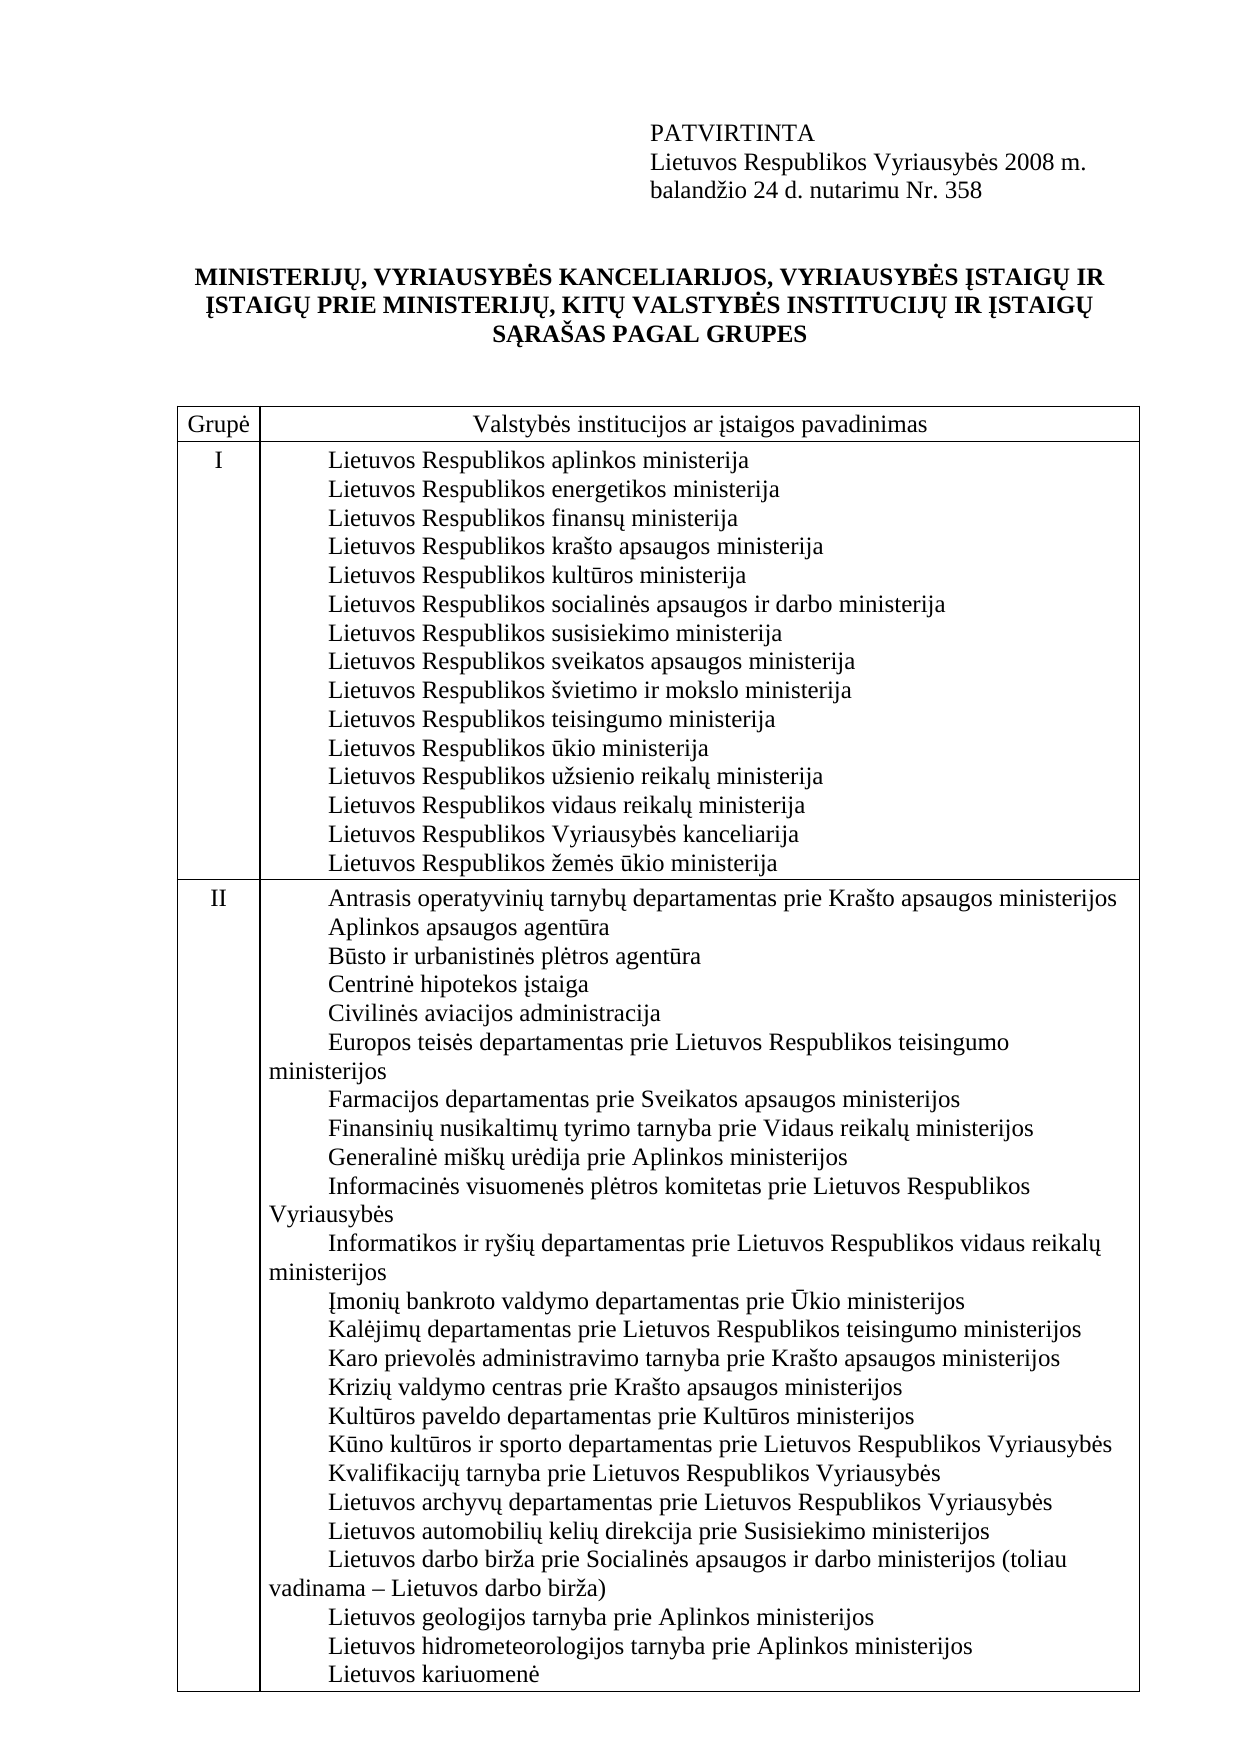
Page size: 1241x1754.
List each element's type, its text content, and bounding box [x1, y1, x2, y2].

table_cell I [178, 442, 259, 879]
text Lietuvos Respublikos Vyriausybės 2008 m. balandžio 24 d. nutarimu Nr. 358 [650, 147, 1122, 204]
table_header Grupė [178, 407, 259, 441]
table_cell II [178, 880, 259, 1691]
table_cell Antrasis operatyvinių tarnybų departamentas prie Krašto apsaugos ministerijos Aplinkos apsaugos agentūra Būsto ir urbanistinės plėtros agentūra Centrinė hipotekos įstaiga Civilinės aviacijos administracija Europos teisės departamentas prie Lietuvos Respublikos teisingumo ministerijos Farmacijos departamentas prie Sveikatos apsaugos ministerijos Finansinių nusikaltimų tyrimo tarnyba prie Vidaus reikalų ministerijos Generalinė miškų urėdija prie Aplinkos ministerijos Informacinės visuomenės plėtros komitetas prie Lietuvos Respublikos Vyriausybės Informatikos ir ryšių departamentas prie Lietuvos Respublikos vidaus reikalų ministerijos Įmonių bankroto valdymo departamentas prie Ūkio ministerijos Kalėjimų departamentas prie Lietuvos Respublikos teisingumo ministerijos Karo prievolės administravimo tarnyba prie Krašto apsaugos ministerijos Krizių valdymo centras prie Krašto apsaugos ministerijos Kultūros paveldo departamentas prie Kultūros ministerijos Kūno kultūros ir sporto departamentas prie Lietuvos Respublikos Vyriausybės Kvalifikacijų tarnyba prie Lietuvos Respublikos Vyriausybės Lietuvos archyvų departamentas prie Lietuvos Respublikos Vyriausybės Lietuvos automobilių kelių direkcija prie Susisiekimo ministerijos Lietuvos darbo birža prie Socialinės apsaugos ir darbo ministerijos (toliau vadinama – Lietuvos darbo birža) Lietuvos geologijos tarnyba prie Aplinkos ministerijos Lietuvos hidrometeorologijos tarnyba prie Aplinkos ministerijos Lietuvos kariuomenė [261, 880, 1139, 1691]
text MINISTERIJŲ, VYRIAUSYBĖS KANCELIARIJOS, VYRIAUSYBĖS ĮSTAIGŲ IR ĮSTAIGŲ PRIE MINISTERIJŲ, KITŲ VALSTYBĖS INSTITUCIJŲ IR ĮSTAIGŲ SĄRAŠAS PAGAL GRUPES [177, 262, 1122, 348]
text Patvirtinta [650, 118, 1122, 147]
table_header Valstybės institucijos ar įstaigos pavadinimas [261, 407, 1139, 441]
table_cell Lietuvos Respublikos aplinkos ministerija Lietuvos Respublikos energetikos ministerija Lietuvos Respublikos finansų ministerija Lietuvos Respublikos krašto apsaugos ministerija Lietuvos Respublikos kultūros ministerija Lietuvos Respublikos socialinės apsaugos ir darbo ministerija Lietuvos Respublikos susisiekimo ministerija Lietuvos Respublikos sveikatos apsaugos ministerija Lietuvos Respublikos švietimo ir mokslo ministerija Lietuvos Respublikos teisingumo ministerija Lietuvos Respublikos ūkio ministerija Lietuvos Respublikos užsienio reikalų ministerija Lietuvos Respublikos vidaus reikalų ministerija Lietuvos Respublikos Vyriausybės kanceliarija Lietuvos Respublikos žemės ūkio ministerija [261, 442, 1139, 879]
